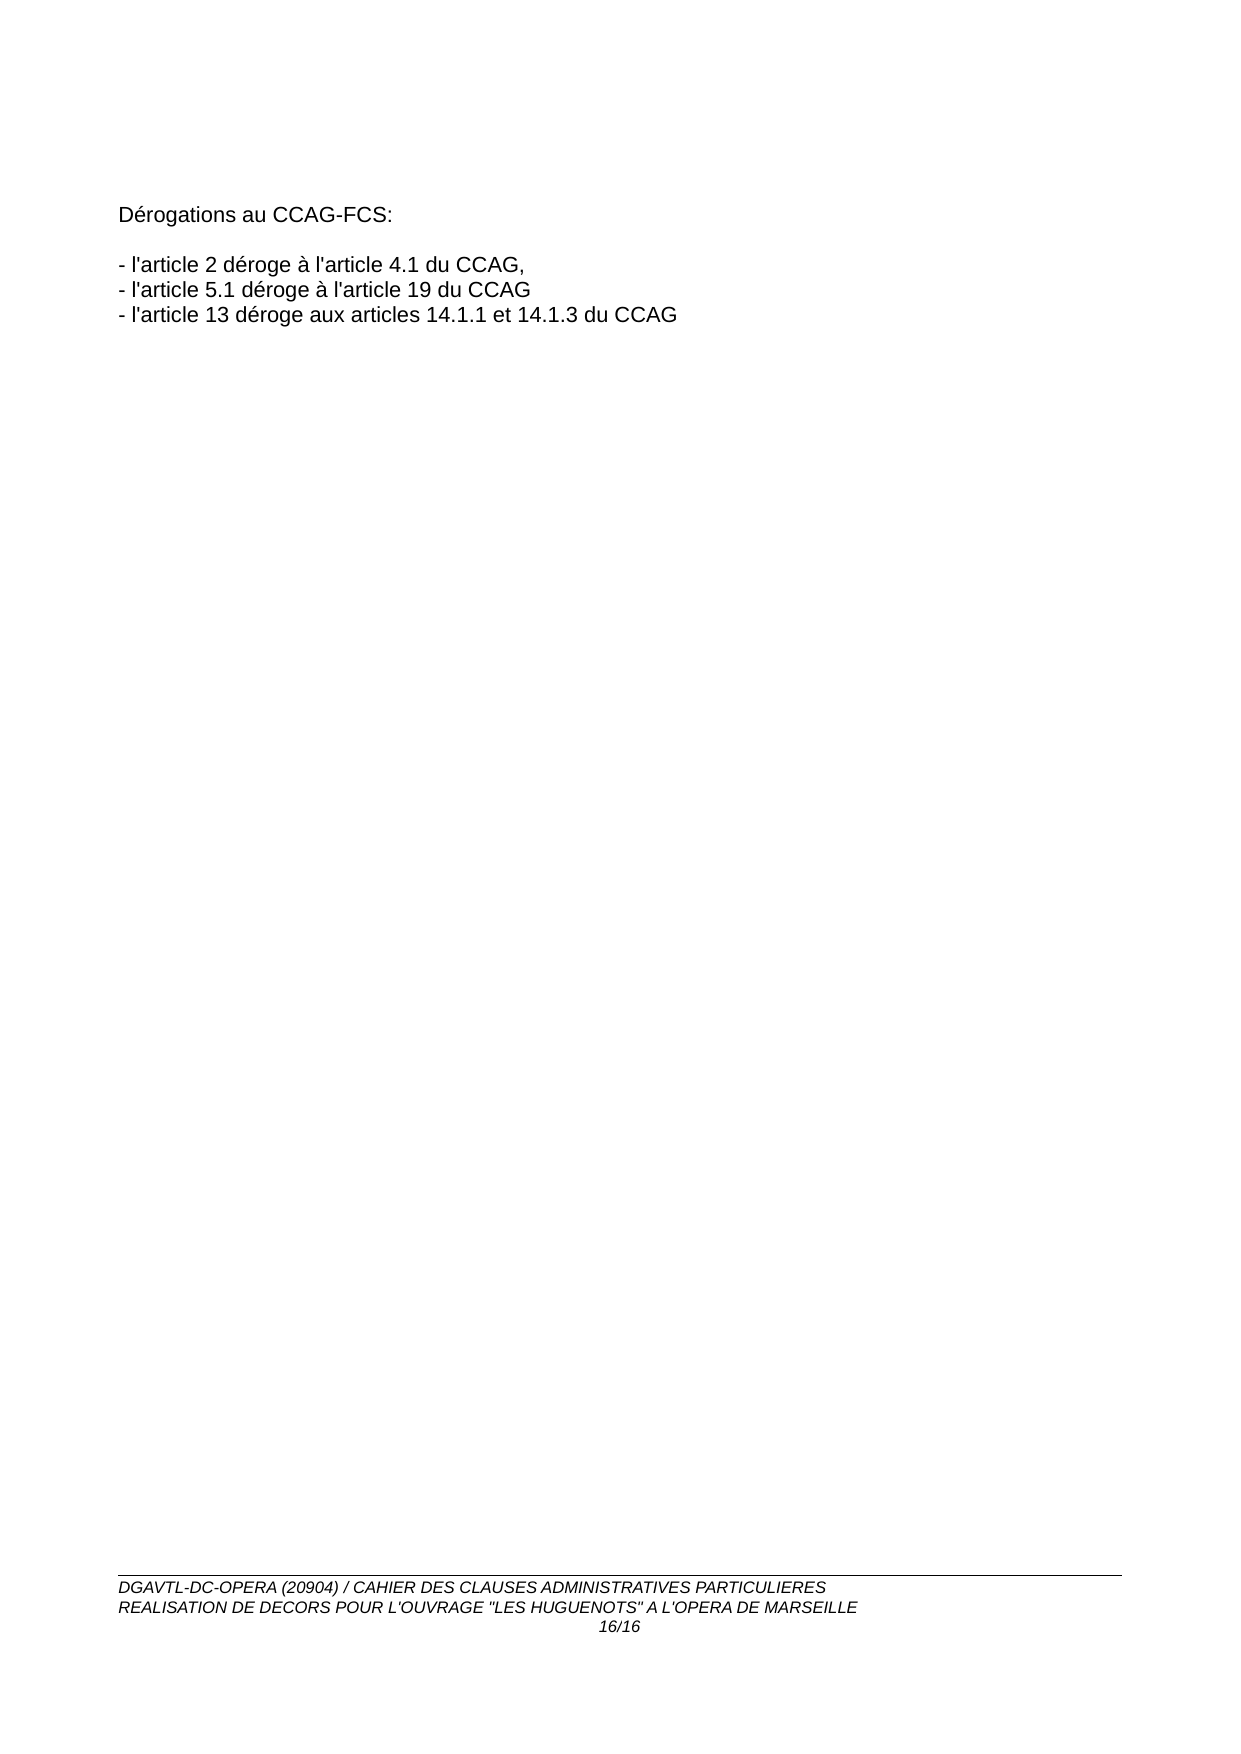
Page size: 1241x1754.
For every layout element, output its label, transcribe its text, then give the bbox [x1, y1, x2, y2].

text - l'article 5.1 déroge à l'article 19 du CCAG [118, 277, 1122, 302]
text Dérogations au CCAG-FCS: [118, 202, 1122, 227]
text - l'article 13 déroge aux articles 14.1.1 et 14.1.3 du CCAG [118, 302, 1122, 328]
text - l'article 2 déroge à l'article 4.1 du CCAG, [118, 252, 1122, 277]
